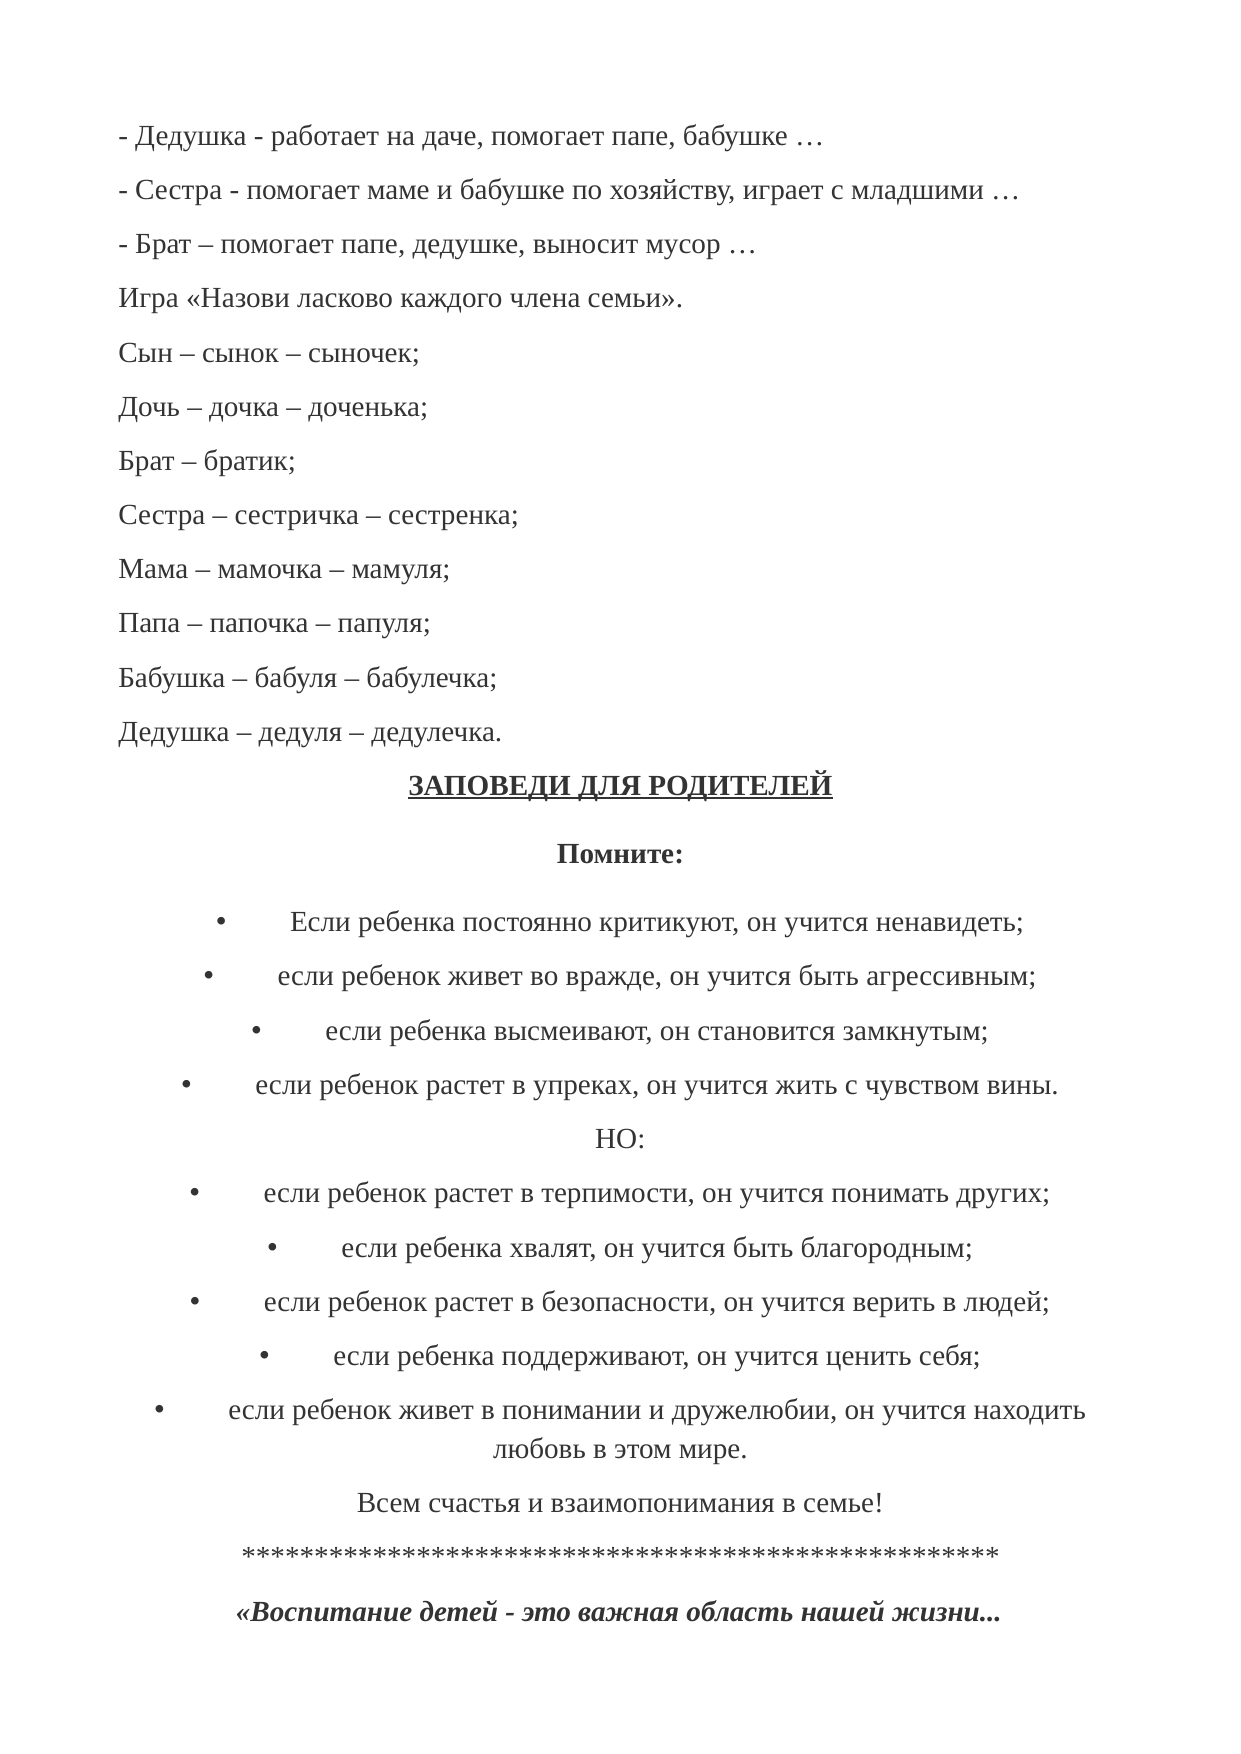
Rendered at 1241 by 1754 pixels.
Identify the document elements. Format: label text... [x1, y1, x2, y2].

text - Дедушка - работает на даче, помогает папе, бабушке … [118, 118, 1122, 152]
text Папа – папочка – папуля; [118, 606, 1122, 639]
text Помните: [118, 836, 1122, 870]
text Дочь – дочка – доченька; [118, 389, 1122, 422]
list если ребенка хвалят, он учится быть благородным; [118, 1230, 1122, 1263]
text Сестра – сестричка – сестренка; [118, 497, 1122, 531]
list если ребенка высмеивают, он становится замкнутым; [118, 1013, 1122, 1046]
text «Воспитание детей - это важная область нашей жизни... [118, 1594, 1122, 1627]
list Если ребенка постоянно критикуют, он учится ненавидеть; [118, 904, 1122, 938]
text ЗАПОВЕДИ ДЛЯ РОДИТЕЛЕЙ [118, 768, 1122, 802]
text Всем счастья и взаимопонимания в семье! [118, 1485, 1122, 1519]
text - Брат – помогает папе, дедушке, выносит мусор … [118, 226, 1122, 260]
text Игра «Назови ласково каждого члена семьи». [118, 281, 1122, 314]
text **************************************************** [118, 1539, 1122, 1573]
text НО: [118, 1121, 1122, 1155]
list если ребенок живет в понимании и дружелюбии, он учится находить любовь в этом мире. [118, 1392, 1122, 1465]
text - Сестра - помогает маме и бабушке по хозяйству, играет с младшими … [118, 172, 1122, 206]
list если ребенок растет в терпимости, он учится понимать других; [118, 1175, 1122, 1209]
text Сын – сынок – сыночек; [118, 335, 1122, 368]
list если ребенок живет во вражде, он учится быть агрессивным; [118, 958, 1122, 992]
text Мама – мамочка – мамуля; [118, 551, 1122, 585]
list если ребенка поддерживают, он учится ценить себя; [118, 1338, 1122, 1372]
text Брат – братик; [118, 443, 1122, 477]
text Дедушка – дедуля – дедулечка. [118, 714, 1122, 747]
list если ребенок растет в безопасности, он учится верить в людей; [118, 1284, 1122, 1318]
list если ребенок растет в упреках, он учится жить с чувством вины. [118, 1067, 1122, 1101]
text Бабушка – бабуля – бабулечка; [118, 660, 1122, 693]
